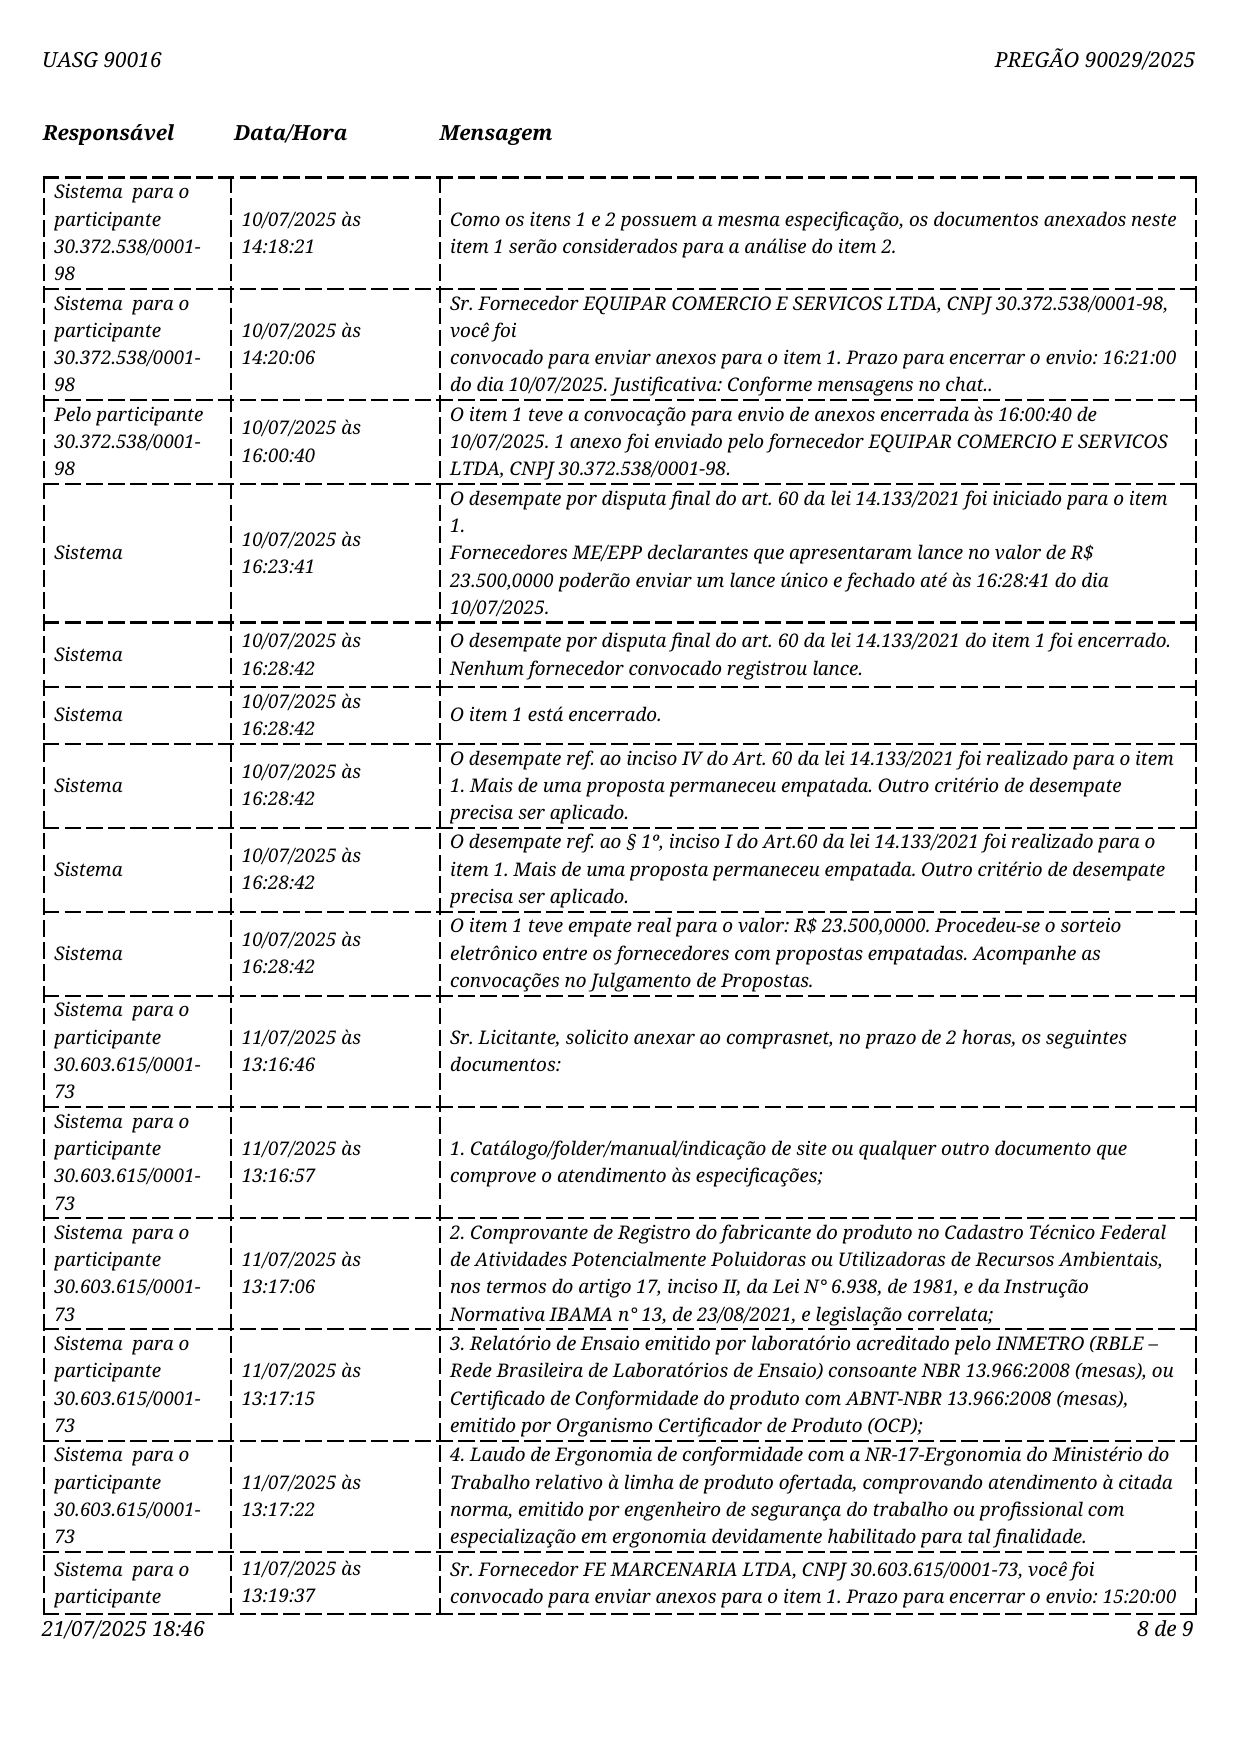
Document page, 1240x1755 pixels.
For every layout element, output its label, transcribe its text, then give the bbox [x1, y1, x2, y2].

table_cell 10/07/2025 às 16:28:42 [231, 621, 439, 686]
table_cell Sr. Fornecedor EQUIPAR COMERCIO E SERVICOS LTDA, CNPJ 30.372.538/0001-98, você foi convocado para enviar anexos para o item 1. Prazo para encerrar o envio: 16:21:00 do dia 10/07/2025. Justificativa: Conforme mensagens no chat.. [440, 288, 1196, 399]
table_cell 1. Catálogo/folder/manual/indicação de site ou qualquer outro documento que comprove o atendimento às especificações; [440, 1106, 1196, 1217]
table_cell Pelo participante 30.372.538/0001-98 [44, 399, 231, 483]
table_cell O desempate por disputa final do art. 60 da lei 14.133/2021 foi iniciado para o item 1. Fornecedores ME/EPP declarantes que apresentaram lance no valor de R$ 23.500,0000 poderão enviar um lance único e fechado até às 16:28:41 do dia 10/07/2025. [440, 483, 1196, 621]
table_cell Sistema [44, 621, 231, 686]
table_cell Sistema [44, 483, 231, 621]
table_cell O desempate por disputa final do art. 60 da lei 14.133/2021 do item 1 foi encerrado. Nenhum fornecedor convocado registrou lance. [440, 621, 1196, 686]
table_cell 10/07/2025 às 14:20:06 [231, 288, 439, 399]
table_cell Sistema para o participante 30.603.615/0001-73 [44, 1440, 231, 1551]
table_cell 11/07/2025 às 13:17:15 [231, 1328, 439, 1439]
table_cell O desempate ref. ao inciso IV do Art. 60 da lei 14.133/2021 foi realizado para o item 1. Mais de uma proposta permaneceu empatada. Outro critério de desempate precisa ser aplicado. [440, 743, 1196, 827]
table_cell 2. Comprovante de Registro do fabricante do produto no Cadastro Técnico Federal de Atividades Potencialmente Poluidoras ou Utilizadoras de Recursos Ambientais, nos termos do artigo 17, inciso II, da Lei N° 6.938, de 1981, e da Instrução Normativa IBAMA n° 13, de 23/08/2021, e legislação correlata; [440, 1217, 1196, 1328]
table_cell Sistema [44, 827, 231, 911]
table_cell Sistema para o participante 30.603.615/0001-73 [44, 995, 231, 1106]
table_cell Sistema para o participante 30.603.615/0001-73 [44, 1328, 231, 1439]
table_header Sistema para o participante 30.372.538/0001-98 [44, 176, 231, 288]
table_header Como os itens 1 e 2 possuem a mesma especificação, os documentos anexados neste item 1 serão considerados para a análise do item 2. [440, 176, 1196, 288]
table_cell O item 1 está encerrado. [440, 686, 1196, 743]
table_cell 11/07/2025 às 13:16:46 [231, 995, 439, 1106]
table_cell 11/07/2025 às 13:19:37 [231, 1551, 439, 1612]
table_cell Sistema [44, 743, 231, 827]
table_cell 11/07/2025 às 13:17:22 [231, 1440, 439, 1551]
table_cell Sistema para o participante [44, 1551, 231, 1612]
table_cell 10/07/2025 às 16:28:42 [231, 686, 439, 743]
table_cell 11/07/2025 às 13:17:06 [231, 1217, 439, 1328]
table_cell Sr. Fornecedor FE MARCENARIA LTDA, CNPJ 30.603.615/0001-73, você foi convocado para enviar anexos para o item 1. Prazo para encerrar o envio: 15:20:00 [440, 1551, 1196, 1612]
table_cell 11/07/2025 às 13:16:57 [231, 1106, 439, 1217]
table_cell 10/07/2025 às 16:28:42 [231, 827, 439, 911]
table_cell O desempate ref. ao § 1º, inciso I do Art.60 da lei 14.133/2021 foi realizado para o item 1. Mais de uma proposta permaneceu empatada. Outro critério de desempate precisa ser aplicado. [440, 827, 1196, 911]
table_cell 10/07/2025 às 16:00:40 [231, 399, 439, 483]
table_cell O item 1 teve empate real para o valor: R$ 23.500,0000. Procedeu-se o sorteio eletrônico entre os fornecedores com propostas empatadas. Acompanhe as convocações no Julgamento de Propostas. [440, 911, 1196, 994]
table_cell 10/07/2025 às 16:28:42 [231, 911, 439, 994]
table_cell 10/07/2025 às 16:28:42 [231, 743, 439, 827]
table_cell Sistema [44, 686, 231, 743]
table_cell 4. Laudo de Ergonomia de conformidade com a NR-17-Ergonomia do Ministério do Trabalho relativo à limha de produto ofertada, comprovando atendimento à citada norma, emitido por engenheiro de segurança do trabalho ou profissional com especialização em ergonomia devidamente habilitado para tal finalidade. [440, 1440, 1196, 1551]
table_cell Sr. Licitante, solicito anexar ao comprasnet, no prazo de 2 horas, os seguintes documentos: [440, 995, 1196, 1106]
table_cell O item 1 teve a convocação para envio de anexos encerrada às 16:00:40 de 10/07/2025. 1 anexo foi enviado pelo fornecedor EQUIPAR COMERCIO E SERVICOS LTDA, CNPJ 30.372.538/0001-98. [440, 399, 1196, 483]
table_cell 3. Relatório de Ensaio emitido por laboratório acreditado pelo INMETRO (RBLE – Rede Brasileira de Laboratórios de Ensaio) consoante NBR 13.966:2008 (mesas), ou Certificado de Conformidade do produto com ABNT-NBR 13.966:2008 (mesas), emitido por Organismo Certificador de Produto (OCP); [440, 1328, 1196, 1439]
table_cell Sistema para o participante 30.603.615/0001-73 [44, 1106, 231, 1217]
table_cell Sistema para o participante 30.372.538/0001-98 [44, 288, 231, 399]
table_cell 10/07/2025 às 16:23:41 [231, 483, 439, 621]
table_cell Sistema [44, 911, 231, 994]
table_cell Sistema para o participante 30.603.615/0001-73 [44, 1217, 231, 1328]
table_header 10/07/2025 às 14:18:21 [231, 176, 439, 288]
